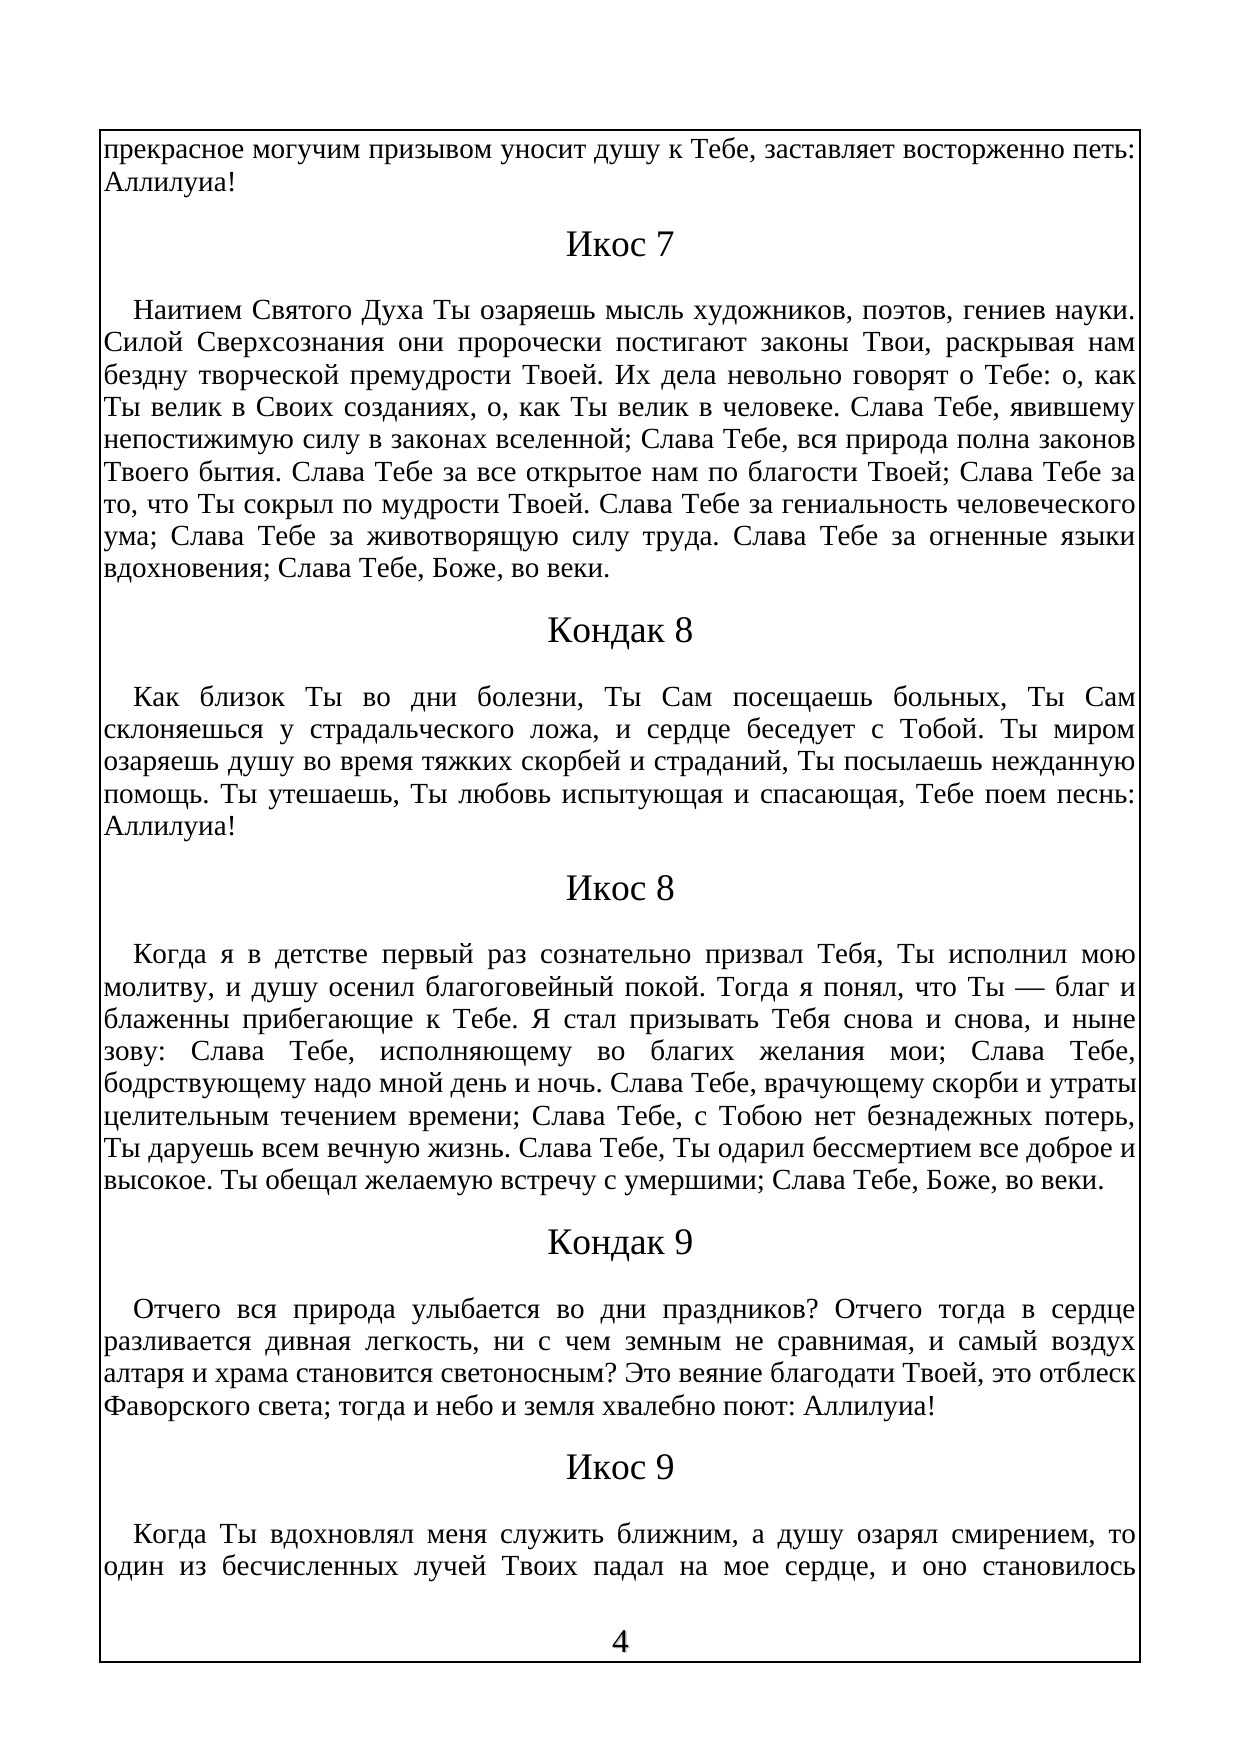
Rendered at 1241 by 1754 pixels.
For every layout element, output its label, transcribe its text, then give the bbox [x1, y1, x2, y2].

text прекрасное могучим призывом уносит душу к Тебе, заставляет восторженно петь: Аллилуиа! [103, 133, 1137, 197]
text Отчего вся природа улыбается во дни праздников? Отчего тогда в сердце разливается дивная легкость, ни с чем земным не сравнимая, и самый воздух алтаря и храма становится светоносным? Это веяние благодати Твоей, это отблеск Фаворского света; тогда и небо и земля хвалебно поют: Аллилуиа! [103, 1292, 1137, 1421]
subtitle Кондак 8 [103, 609, 1137, 651]
subtitle Икос 7 [103, 222, 1137, 264]
subtitle Кондак 9 [103, 1221, 1137, 1263]
subtitle Икос 9 [103, 1446, 1137, 1488]
subtitle Икос 8 [103, 867, 1137, 908]
text Как близок Ты во дни болезни, Ты Сам посещаешь больных, Ты Сам склоняешься у страдальческого ложа, и сердце беседует с Тобой. Ты миром озаряешь душу во время тяжких скорбей и страданий, Ты посылаешь нежданную помощь. Ты утешаешь, Ты любовь испытующая и спасающая, Тебе поем песнь: Аллилуиа! [103, 680, 1137, 842]
text Наитием Святого Духа Ты озаряешь мысль художников, поэтов, гениев науки. Силой Сверхсознания они пророчески постигают законы Твои, раскрывая нам бездну творческой премудрости Твоей. Их дела невольно говорят о Тебе: о, как Ты велик в Своих созданиях, о, как Ты велик в человеке. Слава Тебе, явившему непостижимую силу в законах вселенной; Слава Тебе, вся природа полна законов Твоего бытия. Слава Тебе за все открытое нам по благости Твоей; Слава Тебе за то, что Ты сокрыл по мудрости Твоей. Слава Тебе за гениальность человеческого ума; Слава Тебе за животворящую силу труда. Слава Тебе за огненные языки вдохновения; Слава Тебе, Боже, во веки. [103, 293, 1137, 584]
text Когда я в детстве первый раз сознательно призвал Тебя, Ты исполнил мою молитву, и душу осенил благоговейный покой. Тогда я понял, что Ты — благ и блаженны прибегающие к Тебе. Я стал призывать Тебя снова и снова, и ныне зову: Слава Тебе, исполняющему во благих желания мои; Слава Тебе, бодрствующему надо мной день и ночь. Слава Тебе, врачующему скорби и утраты целительным течением времени; Слава Тебе, с Тобою нет безнадежных потерь, Ты даруешь всем вечную жизнь. Слава Тебе, Ты одарил бессмертием все доброе и высокое. Ты обещал желаемую встречу с умершими; Слава Тебе, Боже, во веки. [103, 938, 1137, 1196]
text Когда Ты вдохновлял меня служить ближним, а душу озарял смирением, то один из бесчисленных лучей Твоих падал на мое сердце, и оно становилось [103, 1517, 1137, 1582]
